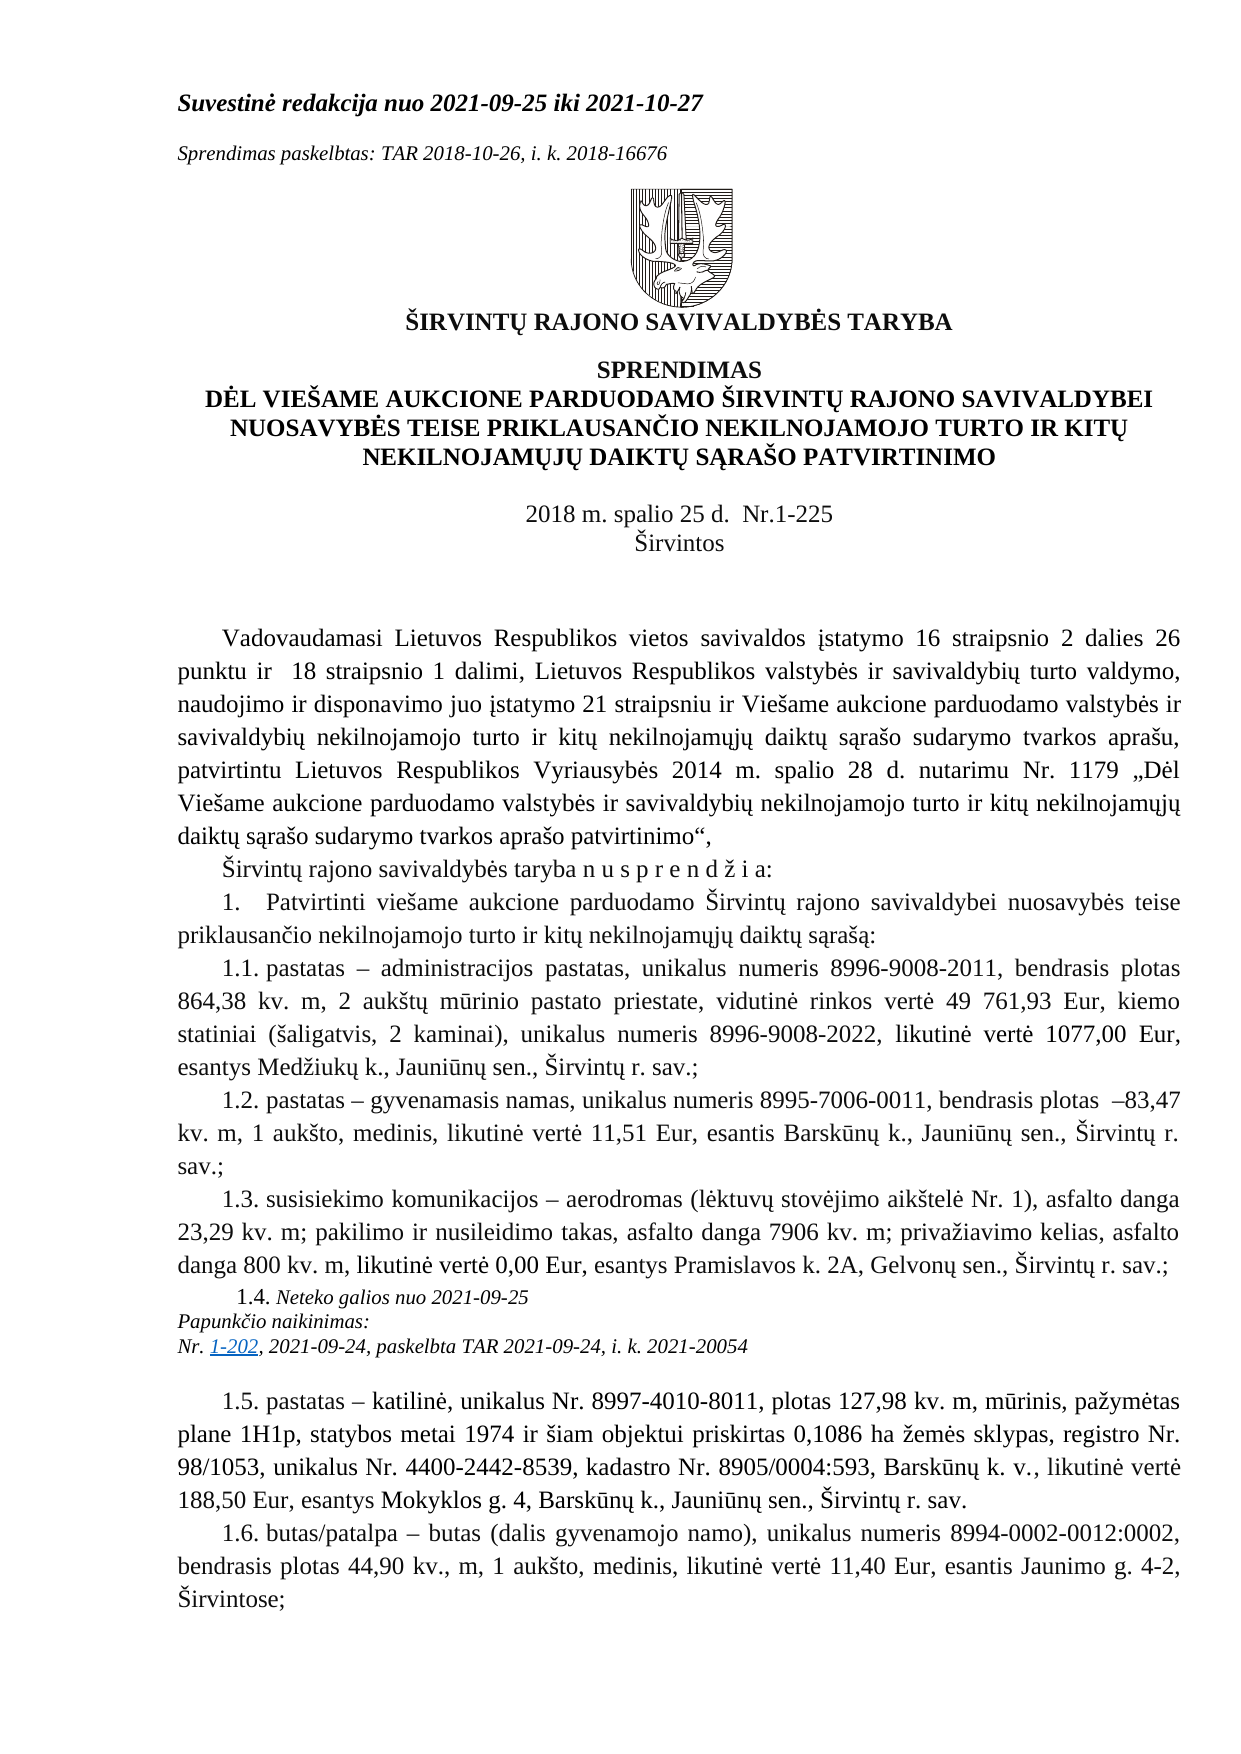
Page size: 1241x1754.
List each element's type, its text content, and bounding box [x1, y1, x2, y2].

text Širvintų rajono savivaldybės taryba n u s p r e n d ž i a: [177, 854, 1181, 883]
text ŠIRVINTŲ RAJONO SAVIVALDYBĖS TARYBA [177, 307, 1181, 336]
text 1. Patvirtinti viešame aukcione parduodamo Širvintų rajono savivaldybei nuosavybės teise priklausančio nekilnojamojo turto ir kitų nekilnojamųjų daiktų sąrašą: [177, 887, 1181, 949]
text 1.4. Neteko galios nuo 2021-09-25 [177, 1283, 1181, 1309]
text Nr. 1-202, 2021-09-24, paskelbta TAR 2021-09-24, i. k. 2021-20054 [177, 1333, 1181, 1358]
text 1.1. pastatas – administracijos pastatas, unikalus numeris 8996-9008-2011, bendrasis plotas 864,38 kv. m, 2 aukštų mūrinio pastato priestate, vidutinė rinkos vertė 49 761,93 Eur, kiemo statiniai (šaligatvis, 2 kaminai), unikalus numeris 8996-9008-2022, likutinė vertė 1077,00 Eur, esantys Medžiukų k., Jauniūnų sen., Širvintų r. sav.; [177, 953, 1181, 1081]
text Sprendimas paskelbtas: TAR 2018-10-26, i. k. 2018-16676 [177, 141, 1181, 165]
text 1.5. pastatas – katilinė, unikalus Nr. 8997-4010-8011, plotas 127,98 kv. m, mūrinis, pažymėtas plane 1H1p, statybos metai 1974 ir šiam objektui priskirtas 0,1086 ha žemės sklypas, registro Nr. 98/1053, unikalus Nr. 4400-2442-8539, kadastro Nr. 8905/0004:593, Barskūnų k. v., likutinė vertė 188,50 Eur, esantys Mokyklos g. 4, Barskūnų k., Jauniūnų sen., Širvintų r. sav. [177, 1386, 1181, 1514]
text 1.3. susisiekimo komunikacijos – aerodromas (lėktuvų stovėjimo aikštelė Nr. 1), asfalto danga 23,29 kv. m; pakilimo ir nusileidimo takas, asfalto danga 7906 kv. m; privažiavimo kelias, asfalto danga 800 kv. m, likutinė vertė 0,00 Eur, esantys Pramislavos k. 2A, Gelvonų sen., Širvintų r. sav.; [177, 1184, 1181, 1279]
text Papunkčio naikinimas: [177, 1309, 1181, 1333]
text SPRENDIMAS [177, 355, 1181, 384]
text dĖL VIEŠAME AUKCIONE PARDUODAMO ŠIRVINTŲ RAJONO SAVIVALDYBEI NUOSAVYBĖS TEISE PRIKLAUSANČIO NEKILNOJAMOJO TURTO IR KITŲ NEKILNOJAMŲJŲ DAIKTŲ SĄRAŠO PATVIRTINIMO [177, 384, 1181, 470]
text 2018 m. spalio 25 d. Nr.1-225 [177, 499, 1181, 528]
text 1.2. pastatas – gyvenamasis namas, unikalus numeris 8995-7006-0011, bendrasis plotas –83,47 kv. m, 1 aukšto, medinis, likutinė vertė 11,51 Eur, esantis Barskūnų k., Jauniūnų sen., Širvintų r. sav.; [177, 1085, 1181, 1180]
text Vadovaudamasi Lietuvos Respublikos vietos savivaldos įstatymo 16 straipsnio 2 dalies 26 punktu ir 18 straipsnio 1 dalimi, Lietuvos Respublikos valstybės ir savivaldybių turto valdymo, naudojimo ir disponavimo juo įstatymo 21 straipsniu ir Viešame aukcione parduodamo valstybės ir savivaldybių nekilnojamojo turto ir kitų nekilnojamųjų daiktų sąrašo sudarymo tvarkos aprašu, patvirtintu Lietuvos Respublikos Vyriausybės 2014 m. spalio 28 d. nutarimu Nr. 1179 „Dėl Viešame aukcione parduodamo valstybės ir savivaldybių nekilnojamojo turto ir kitų nekilnojamųjų daiktų sąrašo sudarymo tvarkos aprašo patvirtinimo“, [177, 623, 1181, 849]
text Suvestinė redakcija nuo 2021-09-25 iki 2021-10-27 [177, 88, 1181, 117]
text Širvintos [177, 528, 1181, 557]
text 1.6. butas/patalpa – butas (dalis gyvenamojo namo), unikalus numeris 8994-0002-0012:0002, bendrasis plotas 44,90 kv., m, 1 aukšto, medinis, likutinė vertė 11,40 Eur, esantis Jaunimo g. 4-2, Širvintose; [177, 1518, 1181, 1613]
